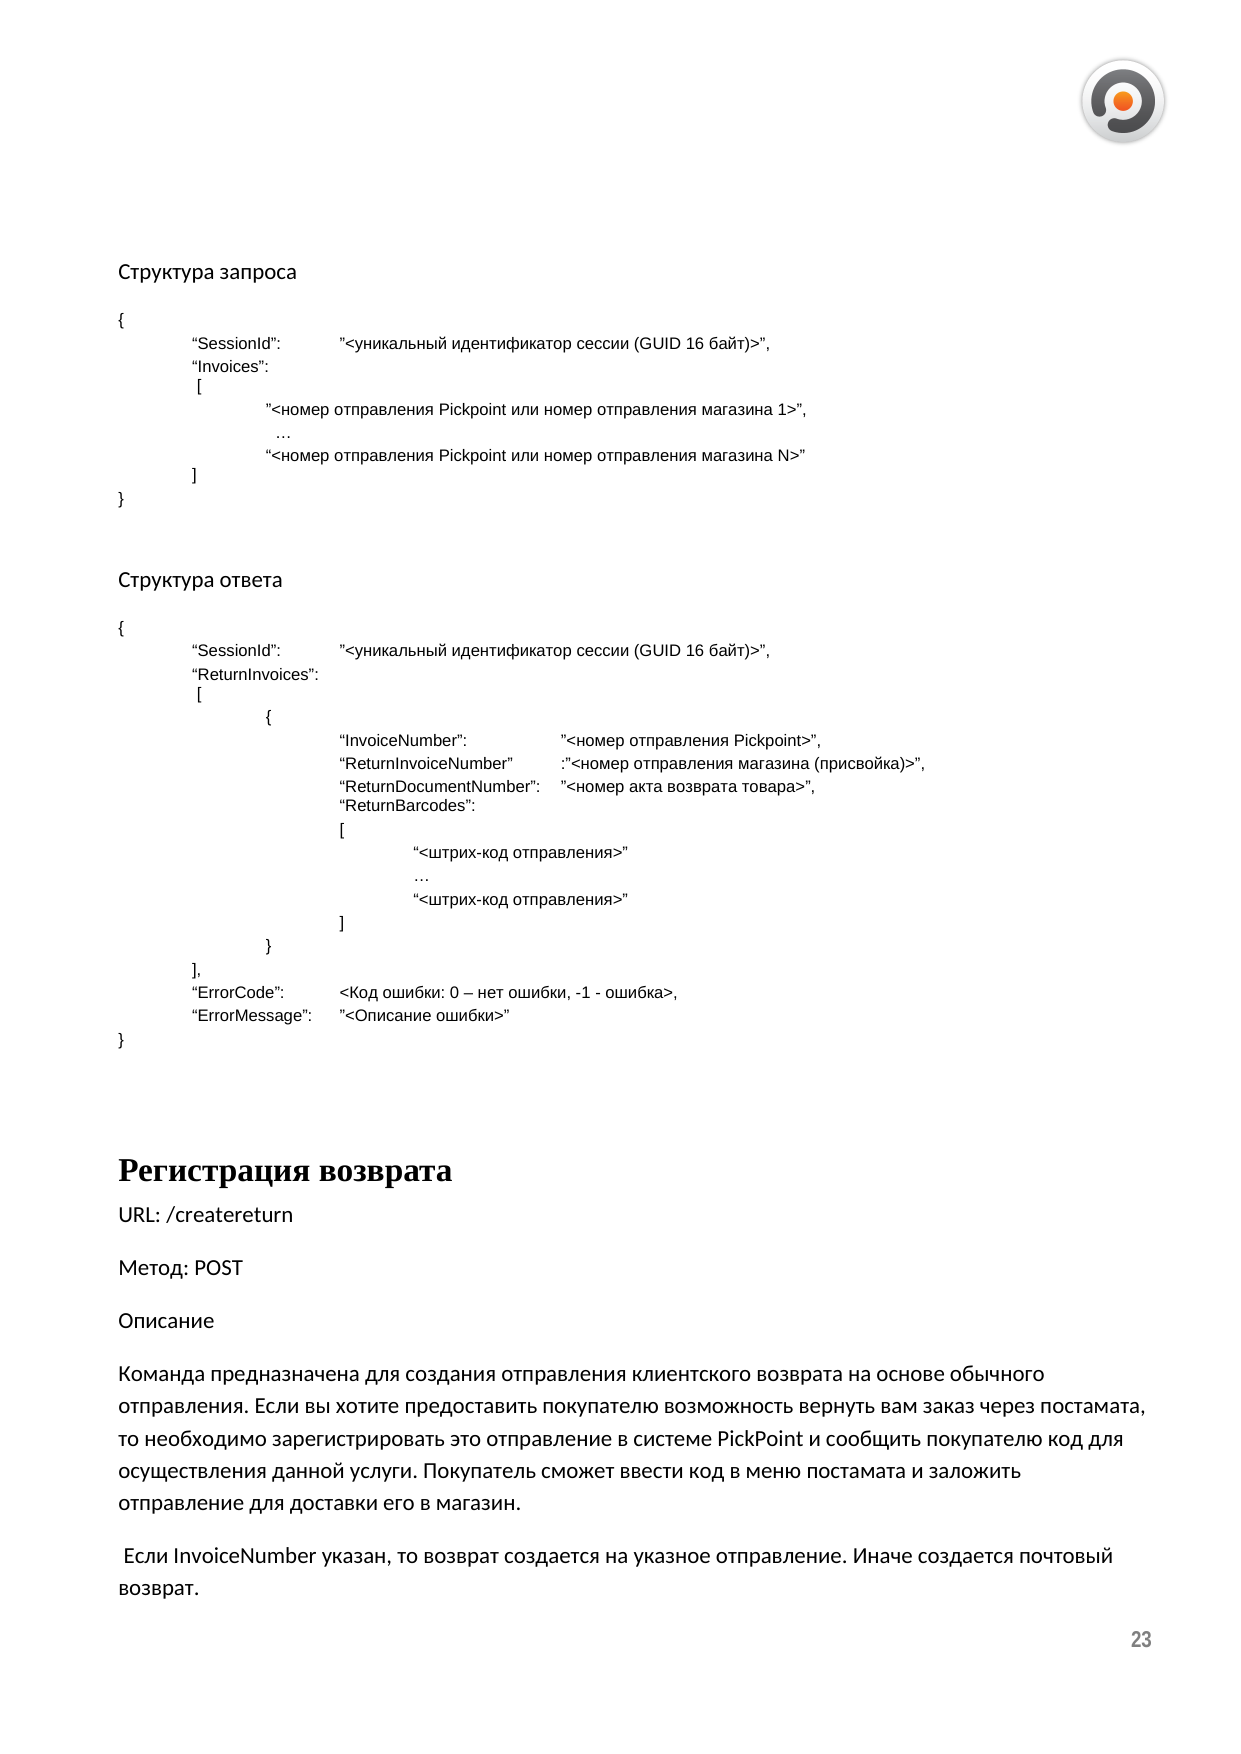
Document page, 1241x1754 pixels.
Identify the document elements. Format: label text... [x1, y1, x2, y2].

text [ [118, 376, 1152, 395]
text ”<номер отправления Pickpoint или номер отправления магазина 1>”, [118, 399, 1152, 418]
text … [266, 866, 1152, 885]
text Структура запроса [118, 257, 1152, 285]
text “ErrorCode”: <Код ошибки: 0 – нет ошибки, -1 - ошибка>, [118, 983, 1152, 1002]
text [ [118, 684, 1152, 703]
text “<номер отправления Pickpoint или номер отправления магазина N>” [118, 446, 1152, 465]
text “ReturnBarcodes”: [266, 796, 1152, 815]
text ], [118, 959, 1152, 979]
text “<штрих-код отправления>” [266, 843, 1152, 862]
text “SessionId”: ”<уникальный идентификатор сессии (GUID 16 байт)>”, [118, 641, 1152, 660]
text … [118, 423, 1152, 442]
text [ [266, 819, 1152, 839]
text } [118, 1029, 1152, 1049]
text { [118, 618, 1152, 637]
text “SessionId”: ”<уникальный идентификатор сессии (GUID 16 байт)>”, [118, 333, 1152, 353]
text “ReturnInvoices”: [118, 664, 1152, 684]
text } [118, 488, 1152, 508]
text { [118, 707, 1152, 726]
text Команда предназначена для создания отправления клиентского возврата на основе обычного отправления. Если вы хотите предоставить покупателю возможность вернуть вам заказ через постамата, то необходимо зарегистрировать это отправление в системе PickPoint и сообщить покупателю код для осуществления данной услуги. Покупатель сможет ввести код в меню постамата и заложить отправление для доставки его в магазин. [118, 1359, 1152, 1516]
text “ReturnInvoiceNumber” :”<номер отправления магазина (присвойка)>”, [118, 754, 1152, 773]
text “ErrorMessage”: ”<Описание ошибки>” [118, 1006, 1152, 1025]
text “ReturnDocumentNumber”: ”<номер акта возврата товара>”, [192, 777, 1152, 796]
text Описание [118, 1306, 1152, 1334]
text } [192, 936, 1152, 955]
picture [1075, 53, 1171, 149]
text “<штрих-код отправления>” [266, 889, 1152, 909]
text ] [266, 913, 1152, 932]
text Метод: POST [118, 1253, 1152, 1281]
text { [118, 310, 1152, 329]
text “Invoices”: [118, 357, 1152, 376]
subtitle Регистрация возврата [118, 1150, 1152, 1188]
text “InvoiceNumber”: ”<номер отправления Pickpoint>”, [118, 730, 1152, 749]
text Структура ответа [118, 565, 1152, 593]
text ] [118, 465, 1152, 484]
text URL: /createreturn [118, 1200, 1152, 1228]
text Если InvoiceNumber указан, то возврат создается на указное отправление. Иначе создается почтовый возврат. [118, 1541, 1152, 1601]
